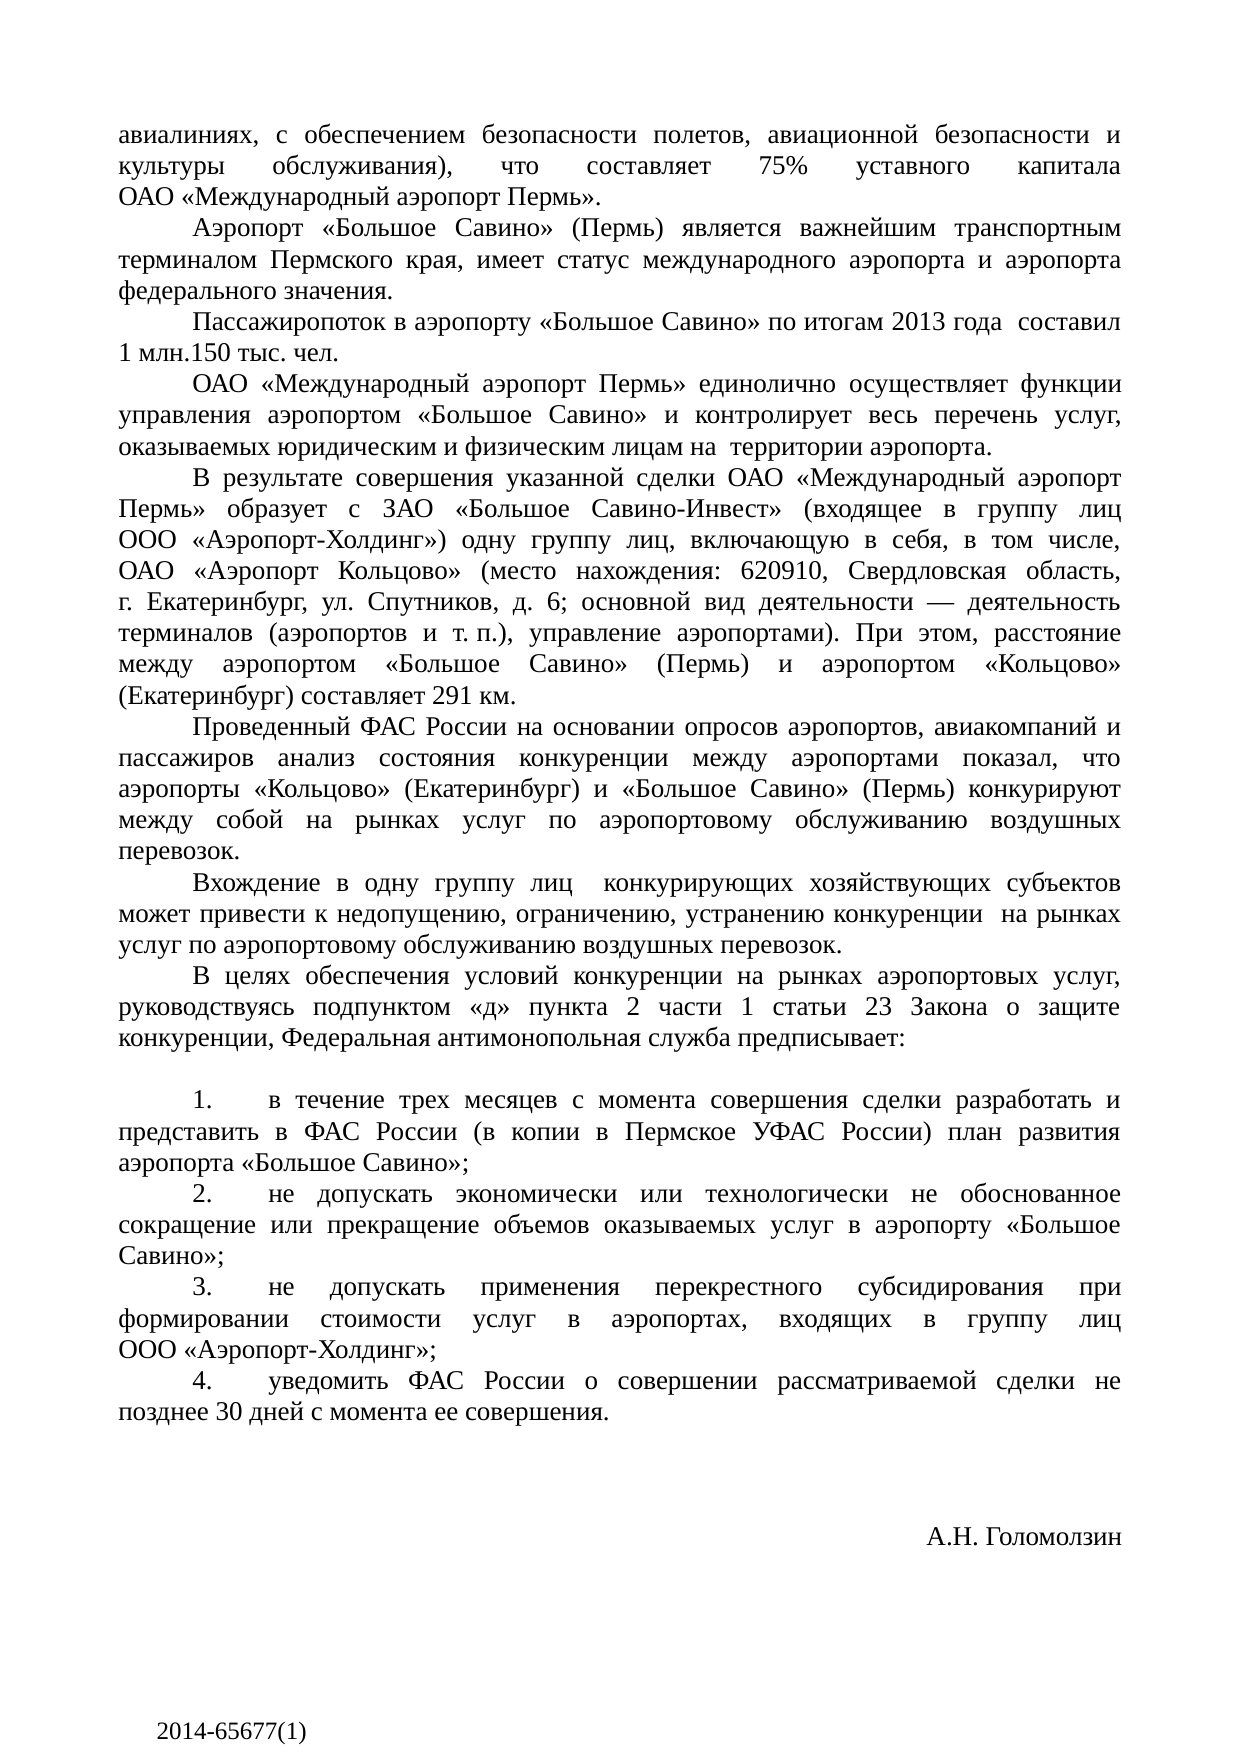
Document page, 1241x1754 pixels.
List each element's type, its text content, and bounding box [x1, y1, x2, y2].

list не допускать экономически или технологически не обоснованное сокращение или прекращение объемов оказываемых услуг в аэропорту «Большое Савино»; [118, 1177, 1122, 1271]
text ОАО «Международный аэропорт Пермь» единолично осуществляет функции управления аэропортом «Большое Савино» и контролирует весь перечень услуг, оказываемых юридическим и физическим лицам на территории аэропорта. [118, 367, 1122, 461]
text Вхождение в одну группу лиц конкурирующих хозяйствующих субъектов может привести к недопущению, ограничению, устранению конкуренции на рынках услуг по аэропортовому обслуживанию воздушных перевозок. [118, 866, 1122, 959]
text авиалиниях, с обеспечением безопасности полетов, авиационной безопасности и культуры обслуживания), что составляет 75% уставного капитала ОАО «Международный аэропорт Пермь». [118, 118, 1122, 212]
text Пассажиропоток в аэропорту «Большое Савино» по итогам 2013 года составил 1 млн.150 тыс. чел. [118, 305, 1122, 367]
list уведомить ФАС России о совершении рассматриваемой сделки не позднее 30 дней с момента ее совершения. [118, 1364, 1122, 1426]
text А.Н. Голомолзин [118, 1520, 1122, 1551]
text В результате совершения указанной сделки ОАО «Международный аэропорт Пермь» образует с ЗАО «Большое Савино-Инвест» (входящее в группу лиц ООО «Аэропорт-Холдинг») одну группу лиц, включающую в себя, в том числе, ОАО «Аэропорт Кольцово» (место нахождения: 620910, Свердловская область, г. Екатеринбург, ул. Спутников, д. 6; основной вид деятельности — деятельность терминалов (аэропортов и т. п.), управление аэропортами). При этом, расстояние между аэропортом «Большое Савино» (Пермь) и аэропортом «Кольцово» (Екатеринбург) составляет 291 км. [118, 461, 1122, 710]
text Проведенный ФАС России на основании опросов аэропортов, авиакомпаний и пассажиров анализ состояния конкуренции между аэропортами показал, что аэропорты «Кольцово» (Екатеринбург) и «Большое Савино» (Пермь) конкурируют между собой на рынках услуг по аэропортовому обслуживанию воздушных перевозок. [118, 710, 1122, 866]
text В целях обеспечения условий конкуренции на рынках аэропортовых услуг, руководствуясь подпунктом «д» пункта 2 части 1 статьи 23 Закона о защите конкуренции, Федеральная антимонопольная служба предписывает: [118, 959, 1122, 1052]
text Аэропорт «Большое Савино» (Пермь) является важнейшим транспортным терминалом Пермского края, имеет статус международного аэропорта и аэропорта федерального значения. [118, 212, 1122, 305]
list в течение трех месяцев с момента совершения сделки разработать и представить в ФАС России (в копии в Пермское УФАС России) план развития аэропорта «Большое Савино»; [118, 1084, 1122, 1177]
list не допускать применения перекрестного субсидирования при формировании стоимости услуг в аэропортах, входящих в группу лиц ООО «Аэропорт-Холдинг»; [118, 1271, 1122, 1364]
